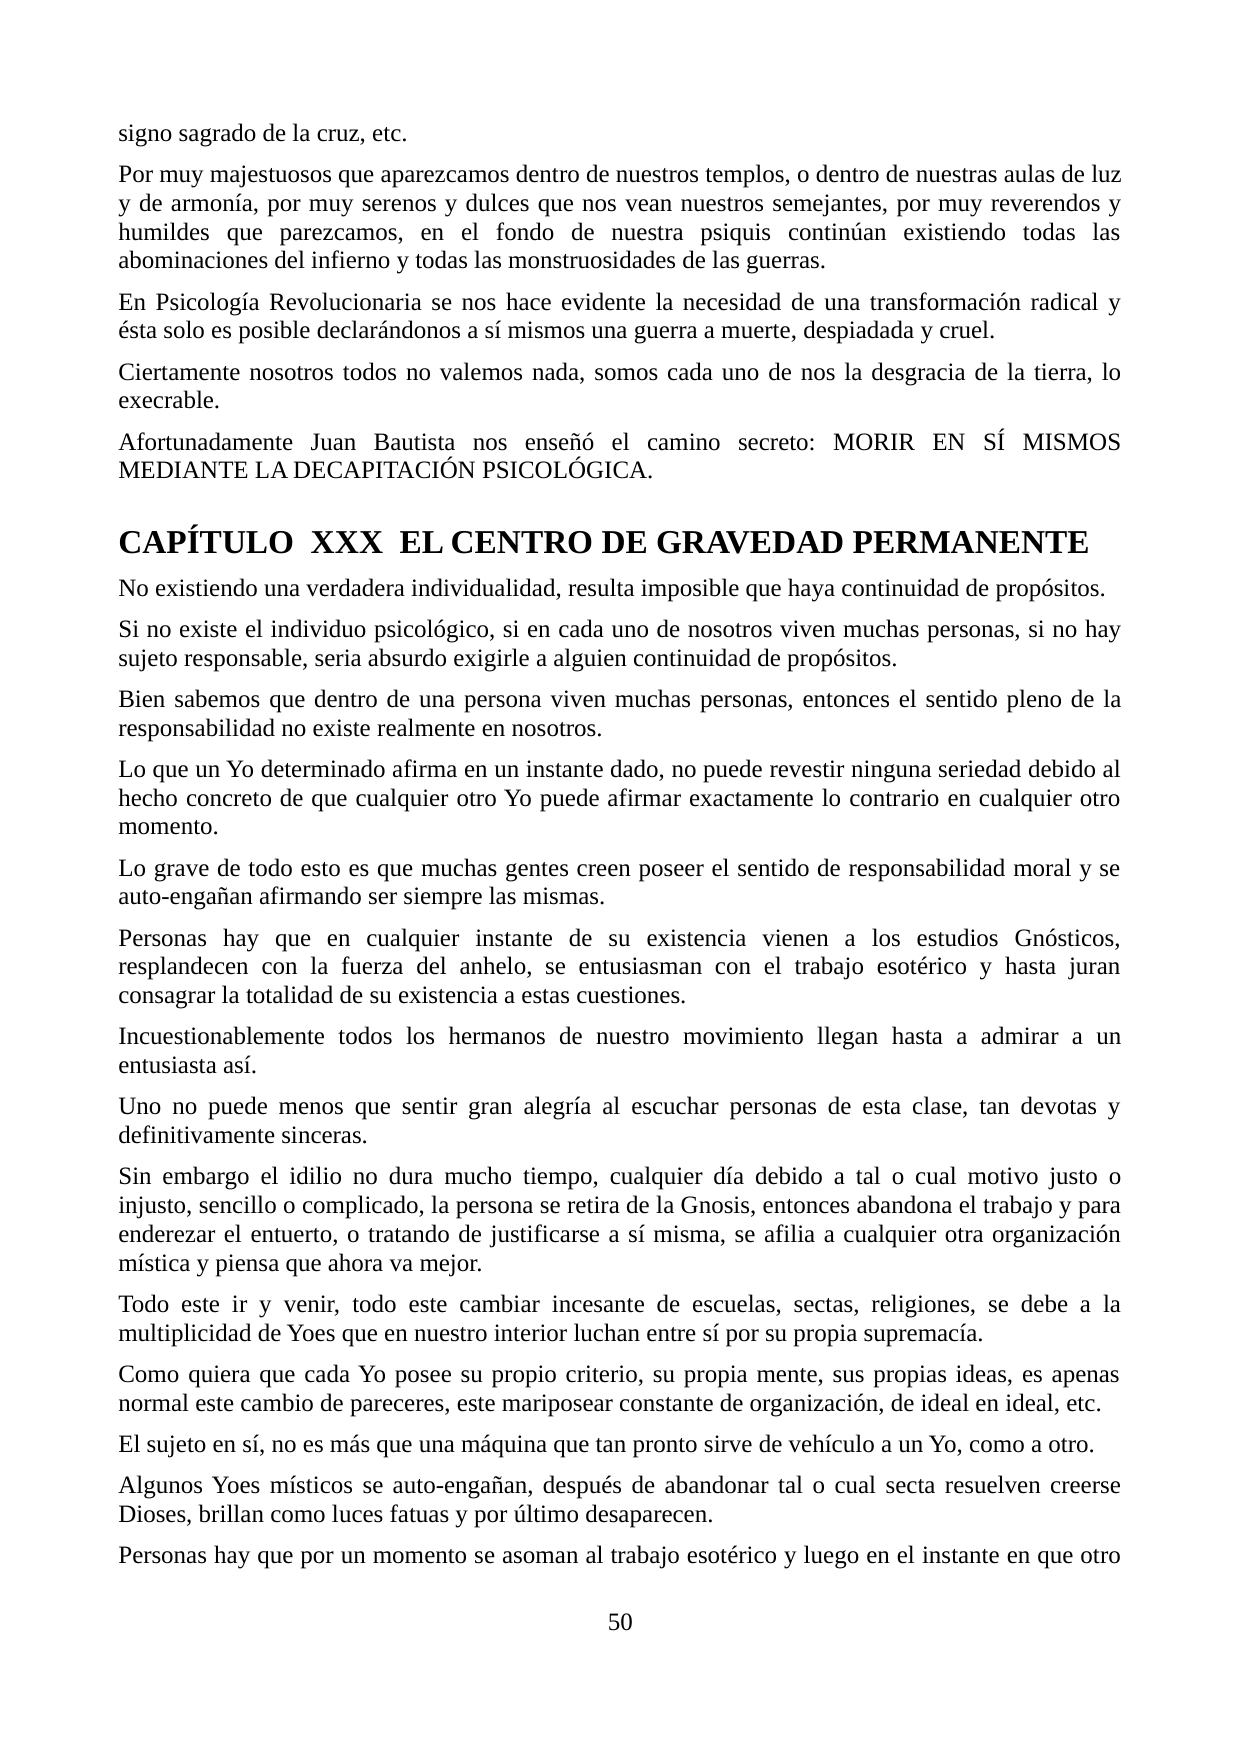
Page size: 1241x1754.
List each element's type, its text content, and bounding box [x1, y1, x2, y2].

text En Psicología Revolucionaria se nos hace evidente la necesidad de una transformación radical y ésta solo es posible declarándonos a sí mismos una guerra a muerte, despiadada y cruel. [118, 287, 1122, 344]
text El sujeto en sí, no es más que una máquina que tan pronto sirve de vehículo a un Yo, como a otro. [118, 1429, 1122, 1458]
text signo sagrado de la cruz, etc. [118, 118, 1122, 147]
text Todo este ir y venir, todo este cambiar incesante de escuelas, sectas, religiones, se debe a la multiplicidad de Yoes que en nuestro interior luchan entre sí por su propia supremacía. [118, 1289, 1122, 1346]
text Afortunadamente Juan Bautista nos enseñó el camino secreto: MORIR EN SÍ MISMOS MEDIANTE LA DECAPITACIÓN PSICOLÓGICA. [118, 427, 1122, 484]
text Lo grave de todo esto es que muchas gentes creen poseer el sentido de responsabilidad moral y se auto-engañan afirmando ser siempre las mismas. [118, 853, 1122, 910]
text Uno no puede menos que sentir gran alegría al escuchar personas de esta clase, tan devotas y definitivamente sinceras. [118, 1091, 1122, 1149]
text Como quiera que cada Yo posee su propio criterio, su propia mente, sus propias ideas, es apenas normal este cambio de pareceres, este mariposear constante de organización, de ideal en ideal, etc. [118, 1359, 1122, 1416]
text Ciertamente nosotros todos no valemos nada, somos cada uno de nos la desgracia de la tierra, lo execrable. [118, 357, 1122, 414]
text No existiendo una verdadera individualidad, resulta imposible que haya continuidad de propósitos. [118, 573, 1122, 601]
subtitle CAPÍTULO XXX EL CENTRO DE GRAVEDAD PERMANENTE [118, 522, 1122, 560]
text Lo que un Yo determinado afirma en un instante dado, no puede revestir ninguna seriedad debido al hecho concreto de que cualquier otro Yo puede afirmar exactamente lo contrario en cualquier otro momento. [118, 754, 1122, 840]
text Por muy majestuosos que aparezcamos dentro de nuestros templos, o dentro de nuestras aulas de luz y de armonía, por muy serenos y dulces que nos vean nuestros semejantes, por muy reverendos y humildes que parezcamos, en el fondo de nuestra psiquis continúan existiendo todas las abominaciones del infierno y todas las monstruosidades de las guerras. [118, 159, 1122, 274]
text Sin embargo el idilio no dura mucho tiempo, cualquier día debido a tal o cual motivo justo o injusto, sencillo o complicado, la persona se retira de la Gnosis, entonces abandona el trabajo y para enderezar el entuerto, o tratando de justificarse a sí misma, se afilia a cualquier otra organización mística y piensa que ahora va mejor. [118, 1161, 1122, 1276]
text Incuestionablemente todos los hermanos de nuestro movimiento llegan hasta a admirar a un entusiasta así. [118, 1021, 1122, 1079]
text Personas hay que en cualquier instante de su existencia vienen a los estudios Gnósticos, resplandecen con la fuerza del anhelo, se entusiasman con el trabajo esotérico y hasta juran consagrar la totalidad de su existencia a estas cuestiones. [118, 923, 1122, 1009]
text Si no existe el individuo psicológico, si en cada uno de nosotros viven muchas personas, si no hay sujeto responsable, seria absurdo exigirle a alguien continuidad de propósitos. [118, 614, 1122, 671]
text Algunos Yoes místicos se auto-engañan, después de abandonar tal o cual secta resuelven creerse Dioses, brillan como luces fatuas y por último desaparecen. [118, 1470, 1122, 1528]
text Personas hay que por un momento se asoman al trabajo esotérico y luego en el instante en que otro [118, 1540, 1122, 1569]
text Bien sabemos que dentro de una persona viven muchas personas, entonces el sentido pleno de la responsabilidad no existe realmente en nosotros. [118, 684, 1122, 741]
